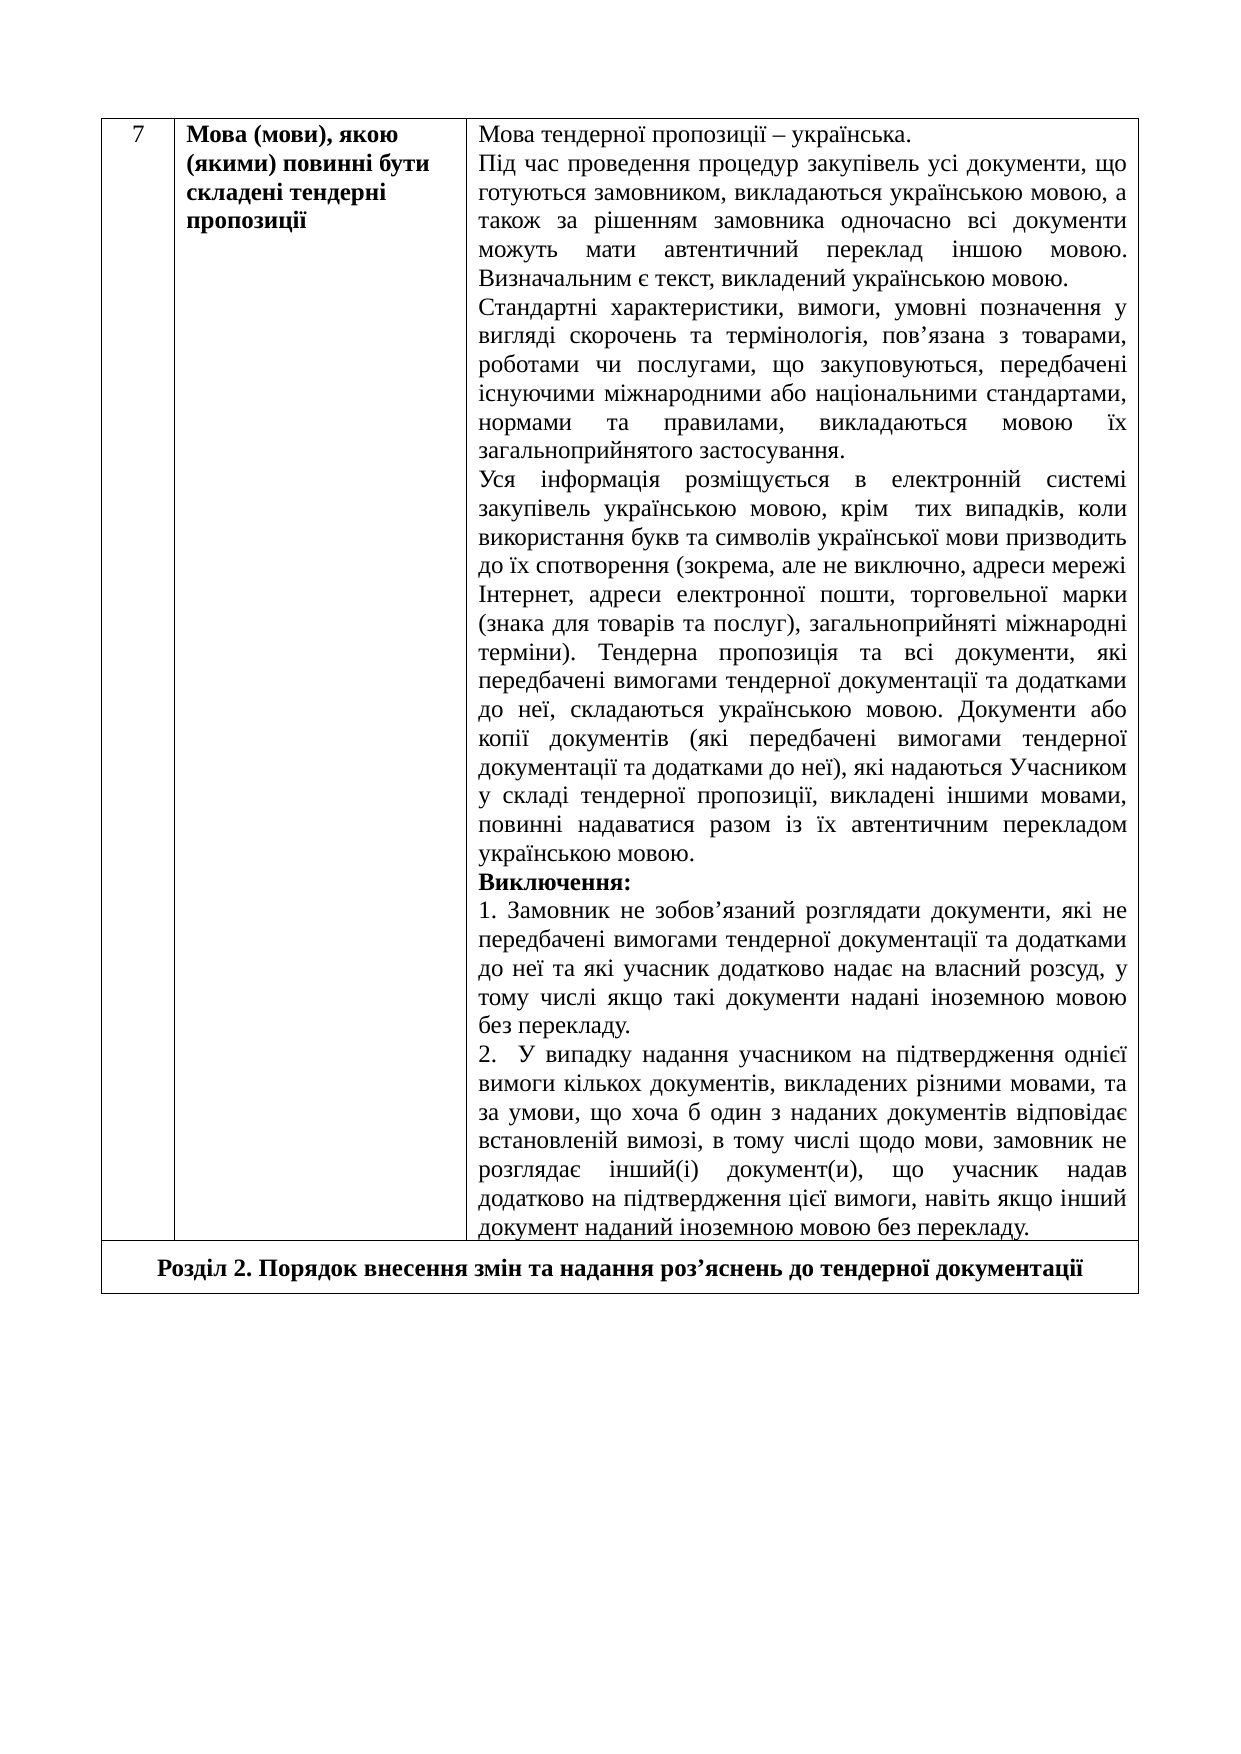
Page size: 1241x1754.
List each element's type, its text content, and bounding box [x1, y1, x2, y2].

table_cell 7 [102, 119, 174, 1240]
table_cell Розділ 2. Порядок внесення змін та надання роз’яснень до тендерної документації [102, 1241, 1138, 1293]
table_cell Мова тендерної пропозиції – українська. Під час проведення процедур закупівель усі документи, що готуються замовником, викладаються українською мовою, а також за рішенням замовника одночасно всі документи можуть мати автентичний переклад іншою мовою. Визначальним є текст, викладений українською мовою. Стандартні характеристики, вимоги, умовні позначення у вигляді скорочень та термінологія, пов’язана з товарами, роботами чи послугами, що закуповуються, передбачені існуючими міжнародними або національними стандартами, нормами та правилами, викладаються мовою їх загальноприйнятого застосування. Уся інформація розміщується в електронній системі закупівель українською мовою, крім тих випадків, коли використання букв та символів української мови призводить до їх спотворення (зокрема, але не виключно, адреси мережі Інтернет, адреси електронної пошти, торговельної марки (знака для товарів та послуг), загальноприйняті міжнародні терміни). Тендерна пропозиція та всі документи, які передбачені вимогами тендерної документації та додатками до неї, складаються українською мовою. Документи або копії документів (які передбачені вимогами тендерної документації та додатками до неї), які надаються Учасником у складі тендерної пропозиції, викладені іншими мовами, повинні надаватися разом із їх автентичним перекладом українською мовою. Виключення: 1. Замовник не зобов’язаний розглядати документи, які не передбачені вимогами тендерної документації та додатками до неї та які учасник додатково надає на власний розсуд, у тому числі якщо такі документи надані іноземною мовою без перекладу. 2. У випадку надання учасником на підтвердження однієї вимоги кількох документів, викладених різними мовами, та за умови, що хоча б один з наданих документів відповідає встановленій вимозі, в тому числі щодо мови, замовник не розглядає інший(і) документ(и), що учасник надав додатково на підтвердження цієї вимоги, навіть якщо інший документ наданий іноземною мовою без перекладу. [467, 119, 1138, 1240]
table_cell Мова (мови), якою (якими) повинні бути складені тендерні пропозиції [175, 119, 466, 1240]
